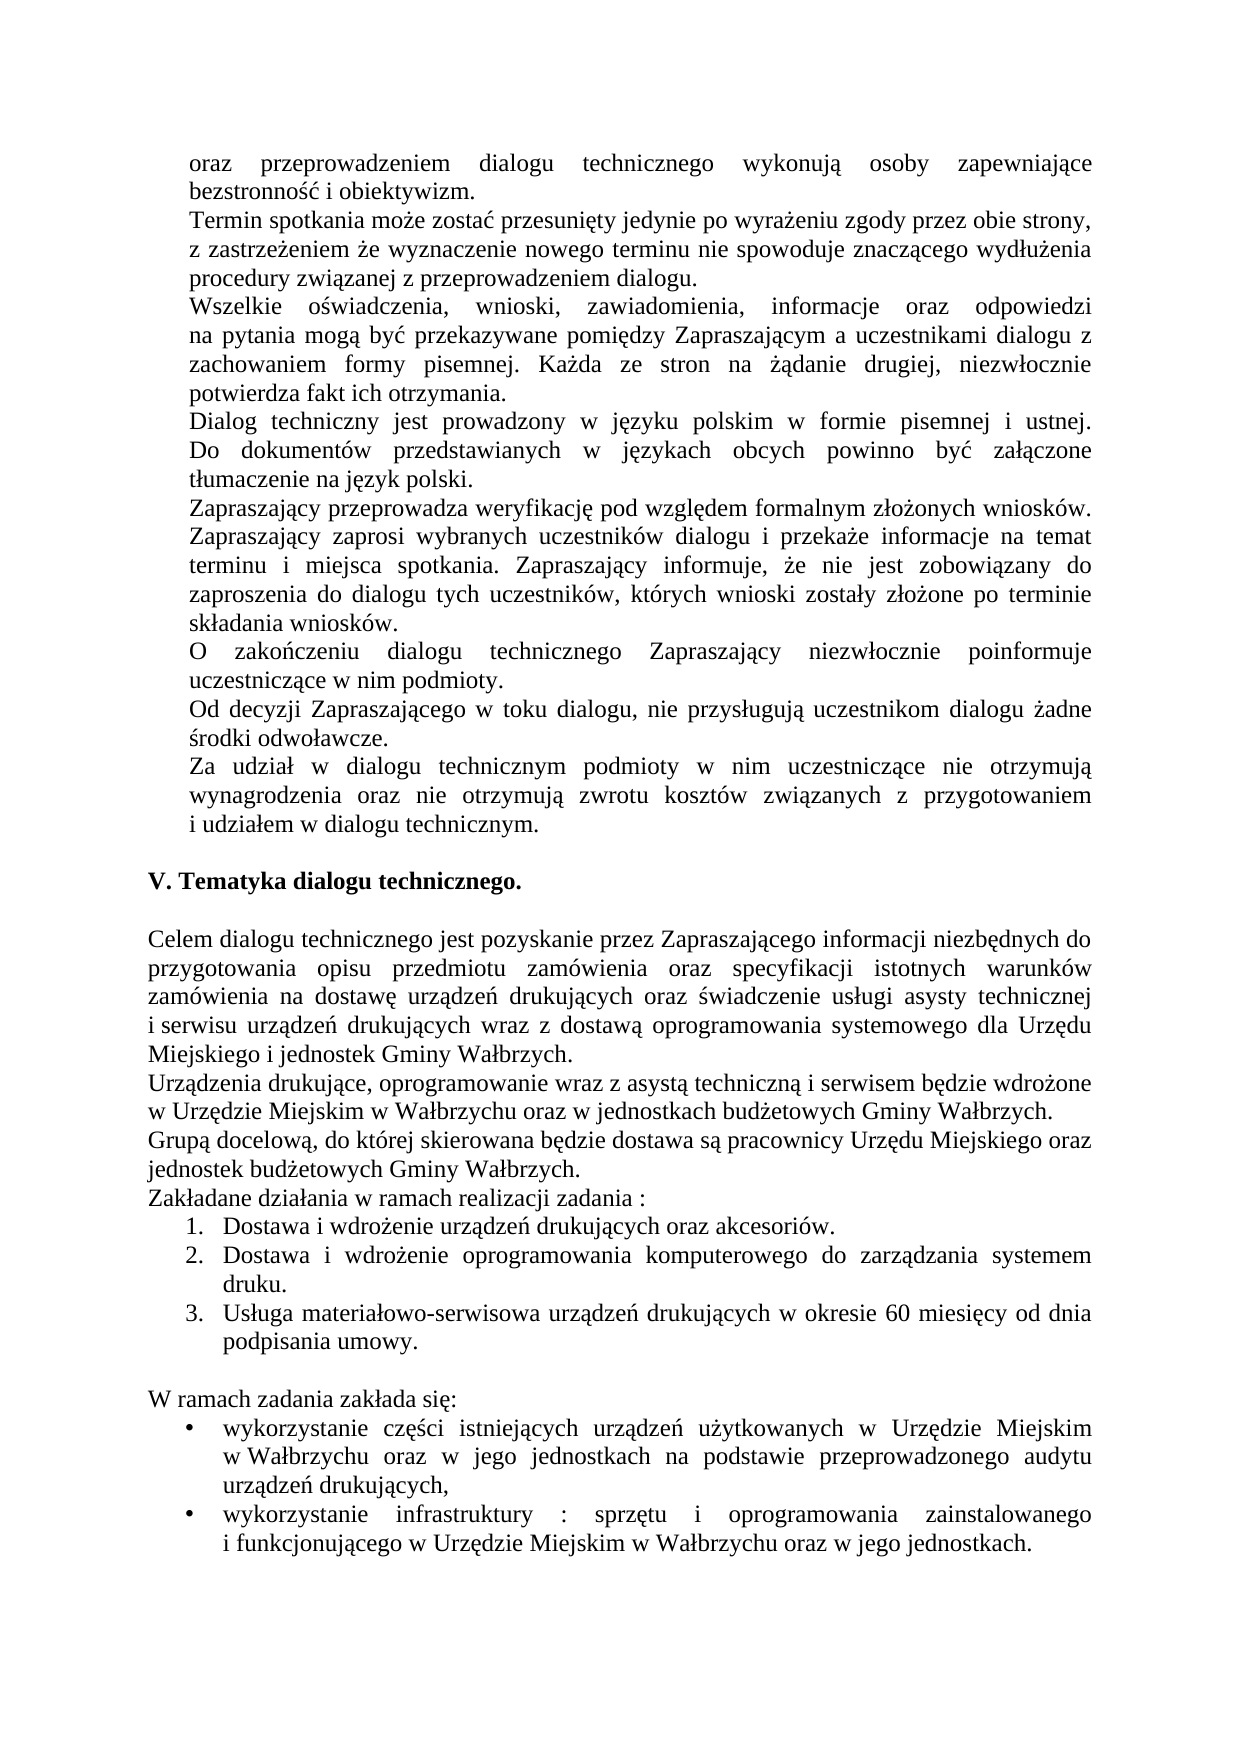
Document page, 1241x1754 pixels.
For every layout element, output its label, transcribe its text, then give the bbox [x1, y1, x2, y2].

list Dostawa i wdrożenie urządzeń drukujących oraz akcesoriów. [185, 1211, 1093, 1240]
list Zapraszający przeprowadza weryfikację pod względem formalnym złożonych wniosków. Zapraszający zaprosi wybranych uczestników dialogu i przekaże informacje na temat terminu i miejsca spotkania. Zapraszający informuje, że nie jest zobowiązany do zaproszenia do dialogu tych uczestników, których wnioski zostały złożone po terminie składania wniosków. [153, 493, 1093, 636]
list Od decyzji Zapraszającego w toku dialogu, nie przysługują uczestnikom dialogu żadne środki odwoławcze. [153, 694, 1093, 751]
list O zakończeniu dialogu technicznego Zapraszający niezwłocznie poinformuje uczestniczące w nim podmioty. [153, 636, 1093, 694]
list wykorzystanie części istniejących urządzeń użytkowanych w Urzędzie Miejskim w Wałbrzychu oraz w jego jednostkach na podstawie przeprowadzonego audytu urządzeń drukujących, [185, 1413, 1093, 1499]
list Wszelkie oświadczenia, wnioski, zawiadomienia, informacje oraz odpowiedzi na pytania mogą być przekazywane pomiędzy Zapraszającym a uczestnikami dialogu z zachowaniem formy pisemnej. Każda ze stron na żądanie drugiej, niezwłocznie potwierdza fakt ich otrzymania. [153, 291, 1093, 406]
text Celem dialogu technicznego jest pozyskanie przez Zapraszającego informacji niezbędnych do przygotowania opisu przedmiotu zamówienia oraz specyfikacji istotnych warunków zamówienia na dostawę urządzeń drukujących oraz świadczenie usługi asysty technicznej i serwisu urządzeń drukujących wraz z dostawą oprogramowania systemowego dla Urzędu Miejskiego i jednostek Gminy Wałbrzych. [148, 924, 1093, 1068]
text W ramach zadania zakłada się: [148, 1384, 1093, 1413]
list oraz przeprowadzeniem dialogu technicznego wykonują osoby zapewniające bezstronność i obiektywizm. [153, 148, 1093, 205]
list Termin spotkania może zostać przesunięty jedynie po wyrażeniu zgody przez obie strony, z zastrzeżeniem że wyznaczenie nowego terminu nie spowoduje znaczącego wydłużenia procedury związanej z przeprowadzeniem dialogu. [153, 205, 1093, 291]
text Grupą docelową, do której skierowana będzie dostawa są pracownicy Urzędu Miejskiego oraz jednostek budżetowych Gminy Wałbrzych. [148, 1125, 1093, 1183]
list wykorzystanie infrastruktury : sprzętu i oprogramowania zainstalowanego i funkcjonującego w Urzędzie Miejskim w Wałbrzychu oraz w jego jednostkach. [185, 1499, 1093, 1556]
list Usługa materiałowo-serwisowa urządzeń drukujących w okresie 60 miesięcy od dnia podpisania umowy. [185, 1298, 1093, 1355]
text V. Tematyka dialogu technicznego. [148, 866, 1093, 895]
text Urządzenia drukujące, oprogramowanie wraz z asystą techniczną i serwisem będzie wdrożone w Urzędzie Miejskim w Wałbrzychu oraz w jednostkach budżetowych Gminy Wałbrzych. [148, 1068, 1093, 1125]
list Dialog techniczny jest prowadzony w języku polskim w formie pisemnej i ustnej. Do dokumentów przedstawianych w językach obcych powinno być załączone tłumaczenie na język polski. [153, 406, 1093, 493]
text Zakładane działania w ramach realizacji zadania : [148, 1183, 1093, 1211]
list Za udział w dialogu technicznym podmioty w nim uczestniczące nie otrzymują wynagrodzenia oraz nie otrzymują zwrotu kosztów związanych z przygotowaniem i udziałem w dialogu technicznym. [153, 751, 1093, 838]
list Dostawa i wdrożenie oprogramowania komputerowego do zarządzania systemem druku. [185, 1240, 1093, 1298]
